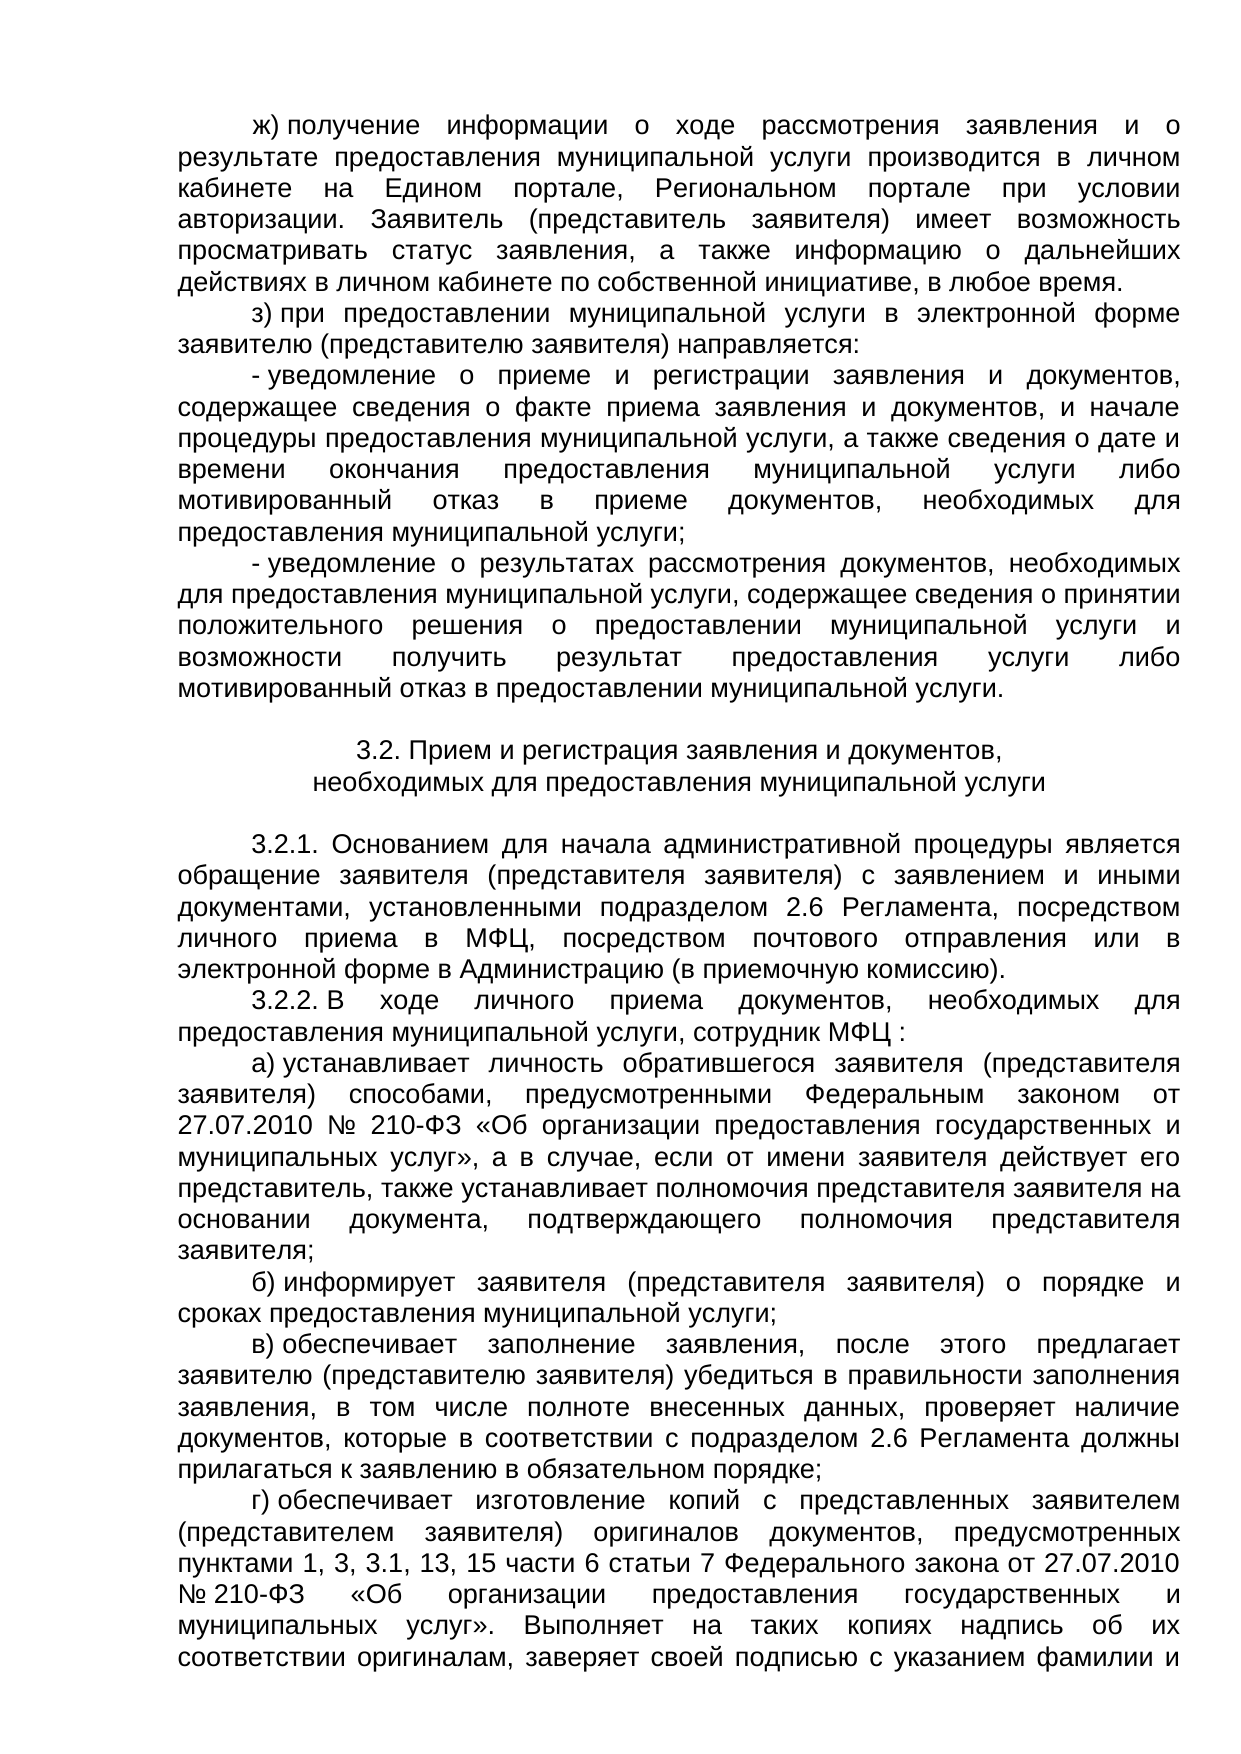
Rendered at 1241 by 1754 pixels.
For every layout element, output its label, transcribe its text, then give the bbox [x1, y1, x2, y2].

text ж) получение информации о ходе рассмотрения заявления и о результате предоставления муниципальной услуги производится в личном кабинете на Едином портале, Региональном портале при условии авторизации. Заявитель (представитель заявителя) имеет возможность просматривать статус заявления, а также информацию о дальнейших действиях в личном кабинете по собственной инициативе, в любое время. [177, 109, 1181, 297]
text 3.2. Прием и регистрация заявления и документов, [177, 734, 1181, 766]
text 3.2.1. Основанием для начала административной процедуры является обращение заявителя (представителя заявителя) с заявлением и иными документами, установленными подразделом 2.6 Регламента, посредством личного приема в МФЦ, посредством почтового отправления или в электронной форме в Администрацию (в приемочную комиссию). [177, 828, 1181, 984]
text 3.2.2. В ходе личного приема документов, необходимых для предоставления муниципальной услуги, сотрудник МФЦ : [177, 984, 1181, 1047]
text з) при предоставлении муниципальной услуги в электронной форме заявителю (представителю заявителя) направляется: [177, 297, 1181, 359]
text б) информирует заявителя (представителя заявителя) о порядке и сроках предоставления муниципальной услуги; [177, 1266, 1181, 1328]
text - уведомление о результатах рассмотрения документов, необходимых для предоставления муниципальной услуги, содержащее сведения о принятии положительного решения о предоставлении муниципальной услуги и возможности получить результат предоставления услуги либо мотивированный отказ в предоставлении муниципальной услуги. [177, 547, 1181, 703]
text необходимых для предоставления муниципальной услуги [177, 766, 1181, 797]
text а) устанавливает личность обратившегося заявителя (представителя заявителя) способами, предусмотренными Федеральным законом от 27.07.2010 № 210-ФЗ «Об организации предоставления государственных и муниципальных услуг», а в случае, если от имени заявителя действует его представитель, также устанавливает полномочия представителя заявителя на основании документа, подтверждающего полномочия представителя заявителя; [177, 1047, 1181, 1266]
text - уведомление о приеме и регистрации заявления и документов, содержащее сведения о факте приема заявления и документов, и начале процедуры предоставления муниципальной услуги, а также сведения о дате и времени окончания предоставления муниципальной услуги либо мотивированный отказ в приеме документов, необходимых для предоставления муниципальной услуги; [177, 359, 1181, 547]
text г) обеспечивает изготовление копий с представленных заявителем (представителем заявителя) оригиналов документов, предусмотренных пунктами 1, 3, 3.1, 13, 15 части 6 статьи 7 Федерального закона от 27.07.2010 № 210-ФЗ «Об организации предоставления государственных и муниципальных услуг». Выполняет на таких копиях надпись об их соответствии оригиналам, заверяет своей подписью с указанием фамилии и [177, 1484, 1181, 1672]
text в) обеспечивает заполнение заявления, после этого предлагает заявителю (представителю заявителя) убедиться в правильности заполнения заявления, в том числе полноте внесенных данных, проверяет наличие документов, которые в соответствии с подразделом 2.6 Регламента должны прилагаться к заявлению в обязательном порядке; [177, 1328, 1181, 1484]
